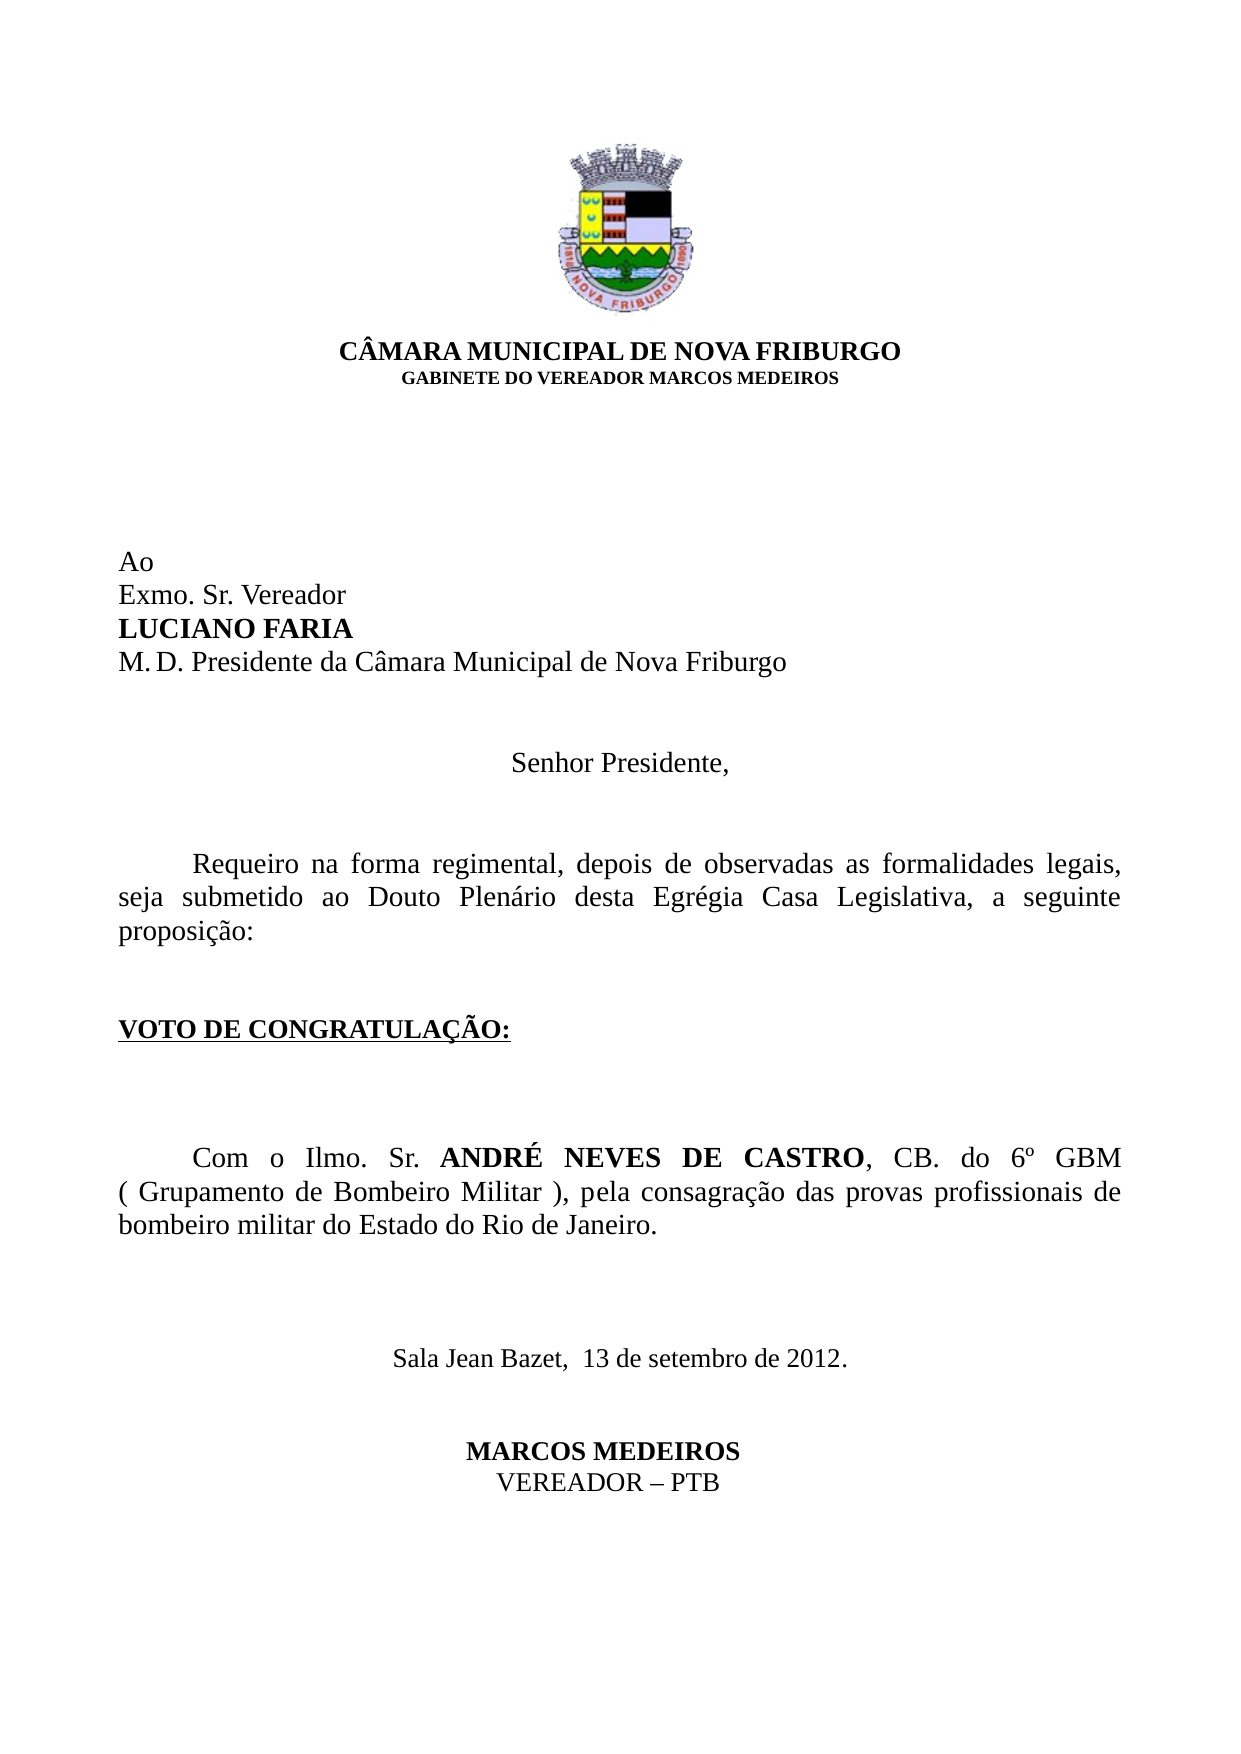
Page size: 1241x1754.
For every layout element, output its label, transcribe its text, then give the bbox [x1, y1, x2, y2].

text VOTO DE CONGRATULAÇÃO: [118, 1013, 1122, 1044]
text Sala Jean Bazet, 13 de setembro de 2012. [118, 1342, 1122, 1373]
text MARCOS MEDEIROS [118, 1435, 1122, 1466]
list D. Presidente da Câmara Municipal de Nova Friburgo [118, 644, 1122, 678]
text Exmo. Sr. Vereador [118, 577, 1122, 611]
text Com o Ilmo. Sr. ANDRÉ NEVES DE CASTRO, CB. do 6º GBM ( Grupamento de Bombeiro Militar ), pela consagração das provas profissionais de bombeiro militar do Estado do Rio de Janeiro. [118, 1140, 1122, 1241]
text GABINETE DO VEREADOR MARCOS MEDEIROS [118, 367, 1122, 388]
picture [537, 127, 703, 327]
text Ao [118, 544, 1122, 577]
text LUCIANO FARIA [118, 611, 1122, 644]
text Requeiro na forma regimental, depois de observadas as formalidades legais, seja submetido ao Douto Plenário desta Egrégia Casa Legislativa, a seguinte proposição: [118, 846, 1122, 946]
text VEREADOR – PTB [118, 1466, 1122, 1497]
text CÂMARA MUNICIPAL DE NOVA FRIBURGO [118, 335, 1122, 367]
text Senhor Presidente, [118, 745, 1122, 779]
